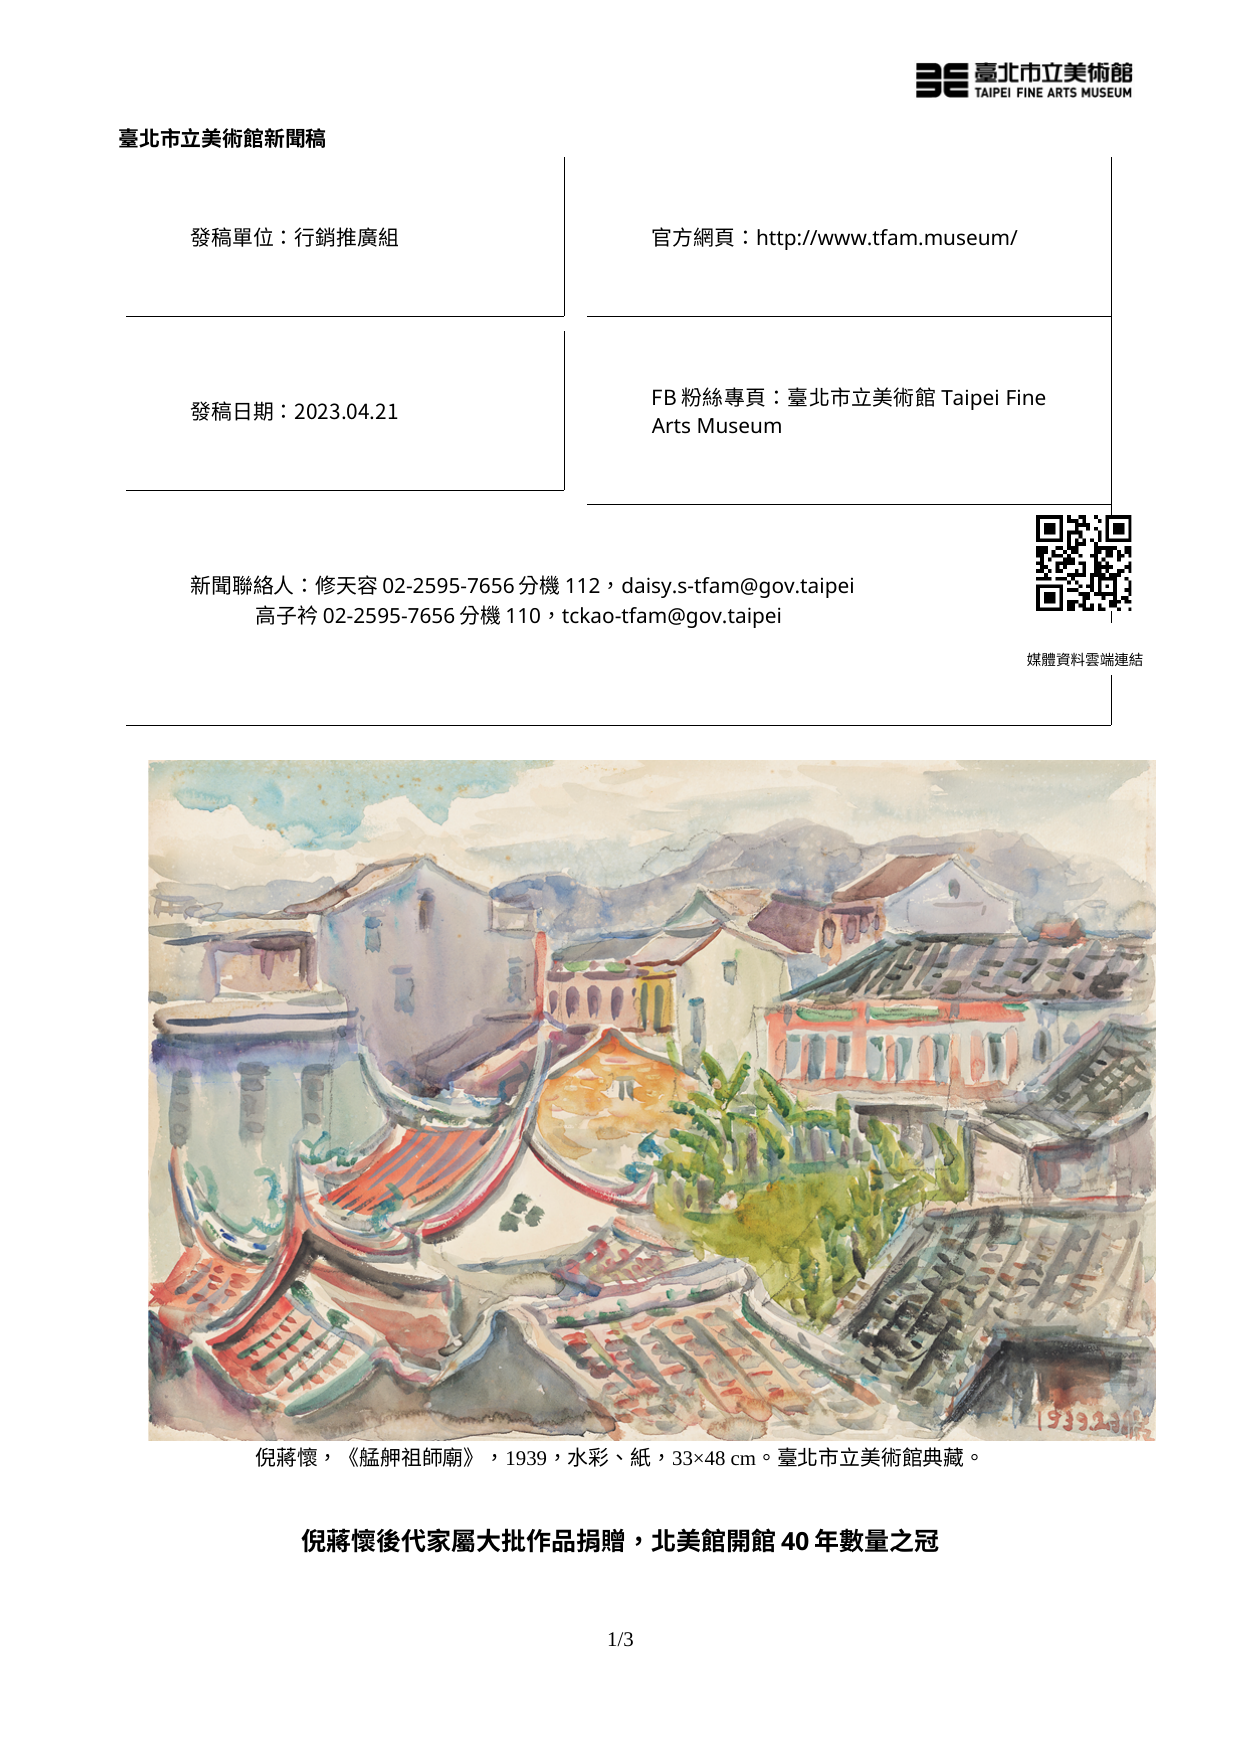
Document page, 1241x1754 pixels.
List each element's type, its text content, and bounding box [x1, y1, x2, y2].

text 倪蔣懷後代家屬大批作品捐贈，北美館開館40年數量之冠 [118, 1497, 1122, 1560]
table_cell [1112, 316, 1122, 504]
table_header [565, 157, 576, 316]
text 倪蔣懷，《艋舺祖師廟》，1939，水彩、紙，33×48 cm。臺北市立美術館典藏。 [118, 756, 1122, 1471]
table_cell 發稿日期：2023.04.21 [115, 316, 576, 504]
table_header [1112, 157, 1122, 316]
table_header 官方網頁：http://www.tfam.museum/ [576, 157, 1111, 316]
table_cell FB粉絲專頁：臺北市立美術館Taipei Fine Arts Museum [576, 316, 1111, 504]
text 臺北市立美術館新聞稿 [118, 122, 1122, 152]
table_header 發稿單位：行銷推廣組 [115, 157, 564, 316]
table_cell 新聞聯絡人：修天容02-2595-7656分機112，daisy.s-tfam@gov.taipei 高子衿 02-2595-7656分機110，tckao-tfam@gov.taipei [115, 504, 1166, 725]
